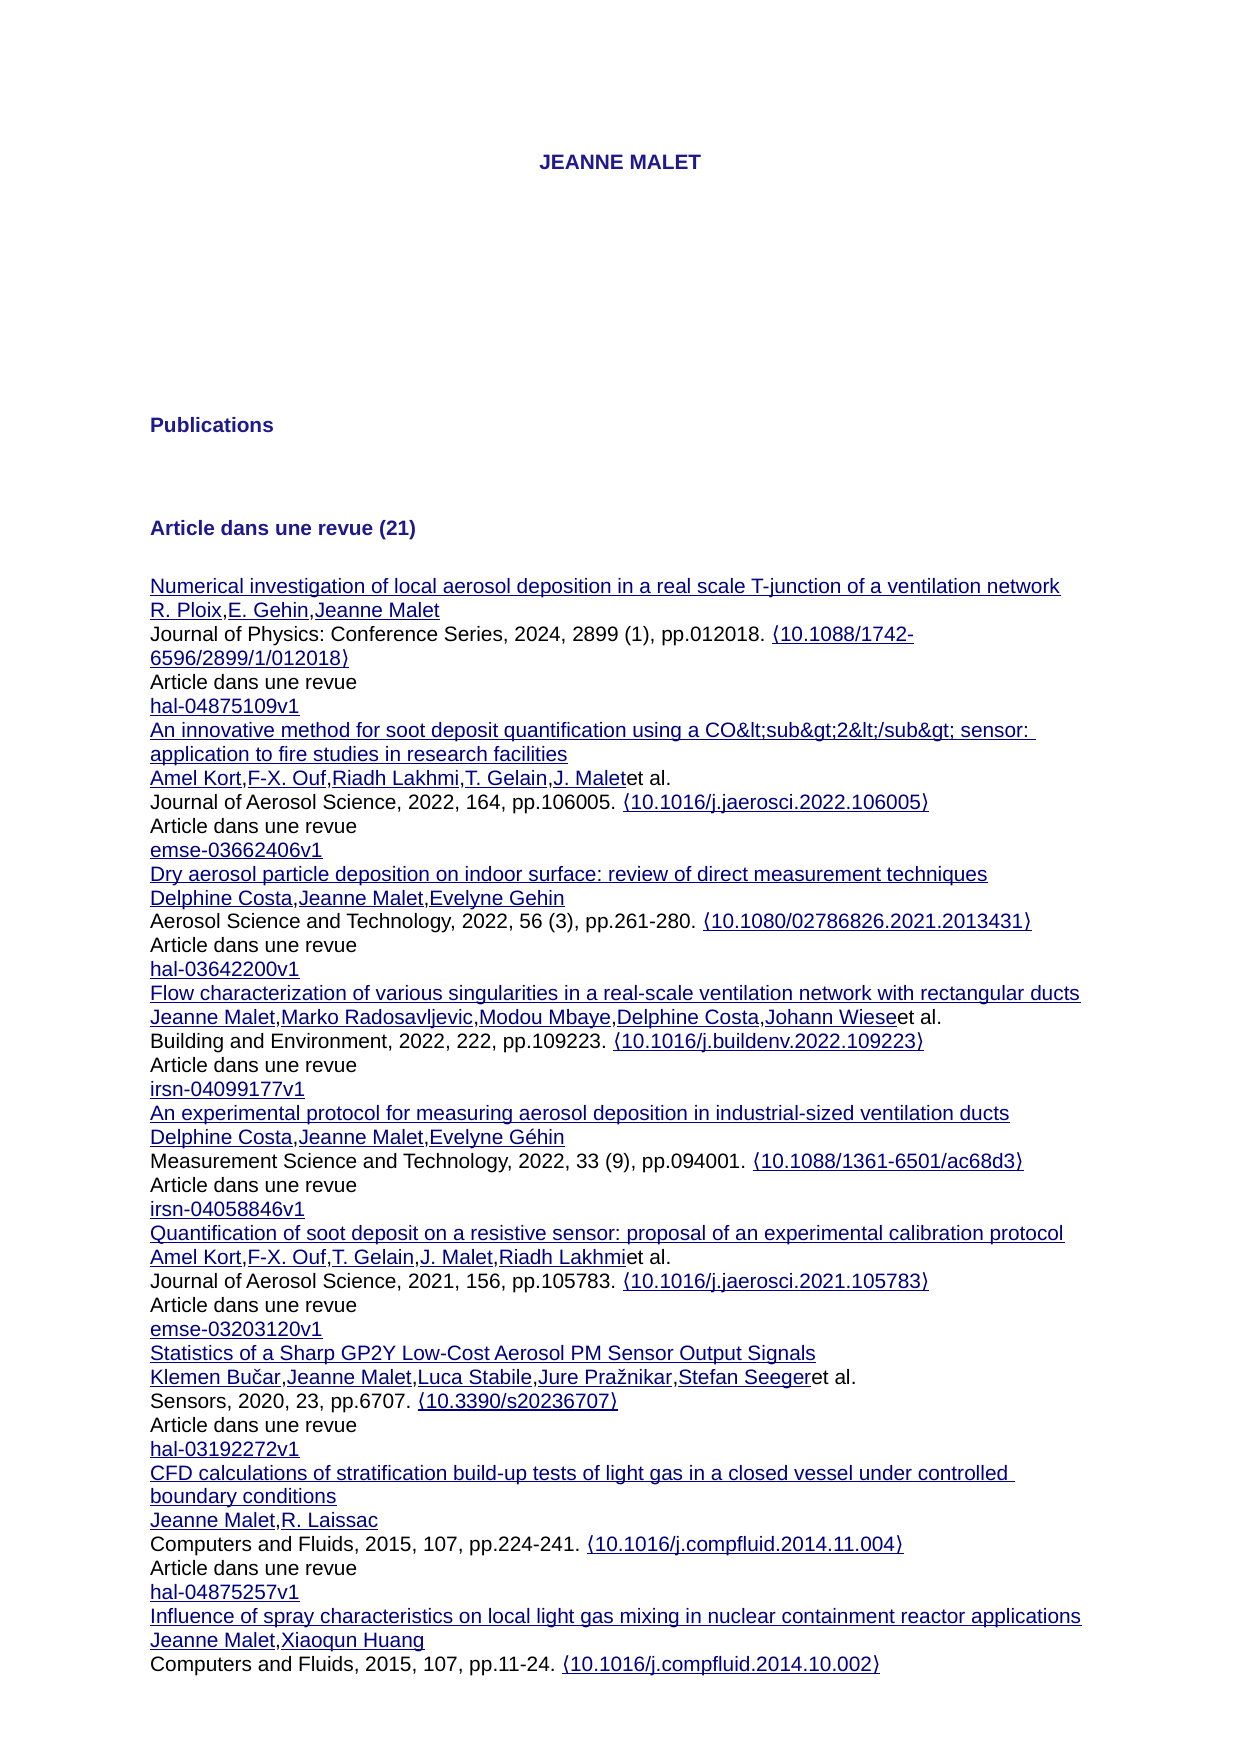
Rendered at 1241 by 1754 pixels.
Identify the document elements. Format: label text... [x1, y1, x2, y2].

table_cell Influence of spray characteristics on local light gas mixing in nuclear containment reactor applications Jeanne Malet,Xiaoqun Huang Computers and Fluids, 2015, 107, pp.11-24. ⟨10.1016/j.compfluid.2014.10.002⟩ [150, 1604, 1090, 1676]
subtitle Article dans une revue (21) [150, 516, 1090, 539]
subtitle Publications [150, 412, 1090, 436]
table_cell Quantification of soot deposit on a resistive sensor: proposal of an experimental calibration protocol Amel Kort,F-X. Ouf,T. Gelain,J. Malet,Riadh Lakhmiet al. Journal of Aerosol Science, 2021, 156, pp.105783. ⟨10.1016/j.jaerosci.2021.105783⟩ Article dans une revue emse-03203120v1 [150, 1221, 1090, 1341]
table_cell Statistics of a Sharp GP2Y Low-Cost Aerosol PM Sensor Output Signals Klemen Bučar,Jeanne Malet,Luca Stabile,Jure Pražnikar,Stefan Seegeret al. Sensors, 2020, 23, pp.6707. ⟨10.3390/s20236707⟩ Article dans une revue hal-03192272v1 [150, 1341, 1090, 1460]
table_cell CFD calculations of stratification build-up tests of light gas in a closed vessel under controlled boundary conditions Jeanne Malet,R. Laissac Computers and Fluids, 2015, 107, pp.224-241. ⟨10.1016/j.compfluid.2014.11.004⟩ Article dans une revue hal-04875257v1 [150, 1460, 1090, 1604]
table_cell An experimental protocol for measuring aerosol deposition in industrial-sized ventilation ducts Delphine Costa,Jeanne Malet,Evelyne Géhin Measurement Science and Technology, 2022, 33 (9), pp.094001. ⟨10.1088/1361-6501/ac68d3⟩ Article dans une revue irsn-04058846v1 [150, 1101, 1090, 1221]
table_cell An innovative method for soot deposit quantification using a CO&lt;sub&gt;2&lt;/sub&gt; sensor: application to fire studies in research facilities Amel Kort,F-X. Ouf,Riadh Lakhmi,T. Gelain,J. Maletet al. Journal of Aerosol Science, 2022, 164, pp.106005. ⟨10.1016/j.jaerosci.2022.106005⟩ Article dans une revue emse-03662406v1 [150, 718, 1090, 861]
subtitle JEANNE MALET [150, 150, 1090, 174]
table_cell Flow characterization of various singularities in a real-scale ventilation network with rectangular ducts Jeanne Malet,Marko Radosavljevic,Modou Mbaye,Delphine Costa,Johann Wieseet al. Building and Environment, 2022, 222, pp.109223. ⟨10.1016/j.buildenv.2022.109223⟩ Article dans une revue irsn-04099177v1 [150, 981, 1090, 1101]
table_header Numerical investigation of local aerosol deposition in a real scale T-junction of a ventilation network R. Ploix,E. Gehin,Jeanne Malet Journal of Physics: Conference Series, 2024, 2899 (1), pp.012018. ⟨10.1088/1742-6596/2899/1/012018⟩ Article dans une revue hal-04875109v1 [150, 574, 1090, 718]
table_cell Dry aerosol particle deposition on indoor surface: review of direct measurement techniques Delphine Costa,Jeanne Malet,Evelyne Gehin Aerosol Science and Technology, 2022, 56 (3), pp.261-280. ⟨10.1080/02786826.2021.2013431⟩ Article dans une revue hal-03642200v1 [150, 861, 1090, 981]
